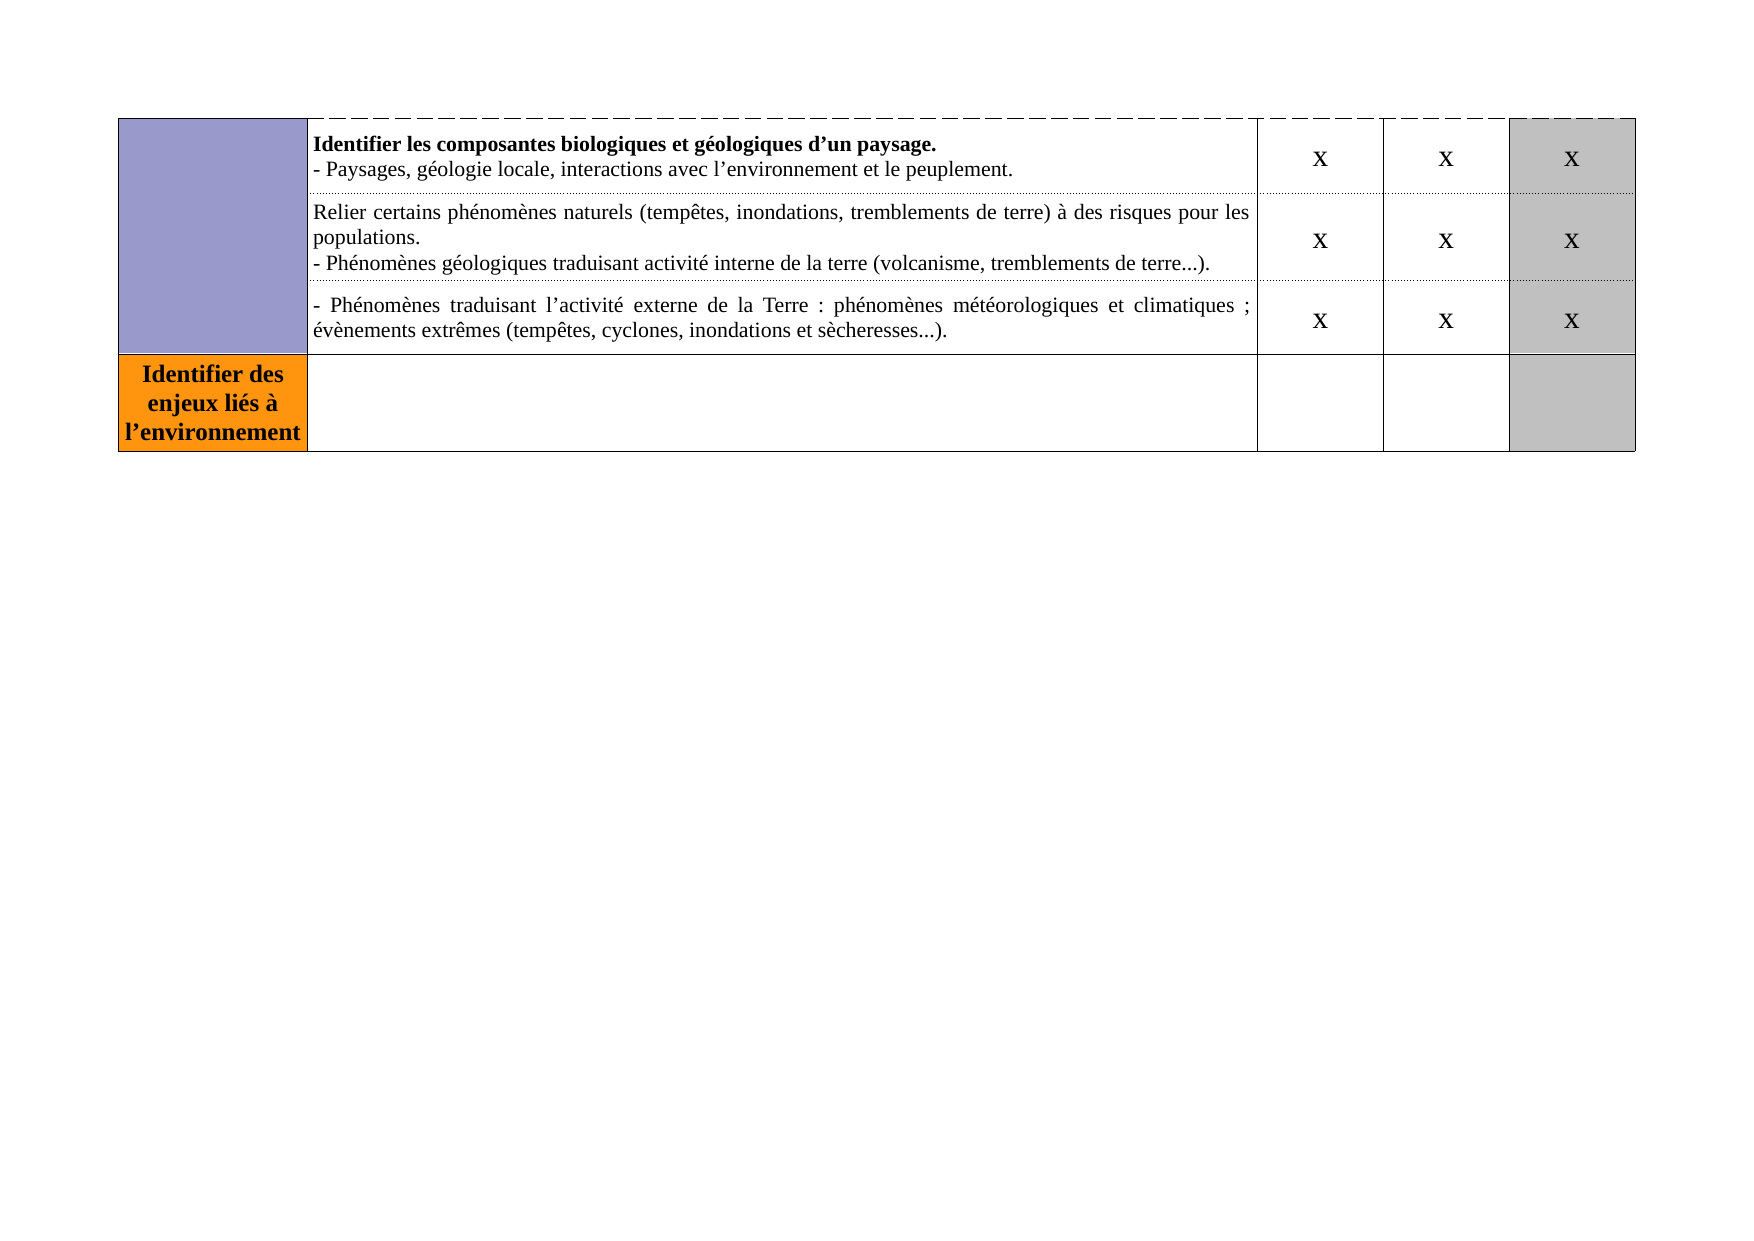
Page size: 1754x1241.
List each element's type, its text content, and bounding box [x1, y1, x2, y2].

table_cell x [1384, 118, 1509, 193]
table_cell - Phénomènes traduisant l’activité externe de la Terre : phénomènes météorologiques et climatiques ; évènements extrêmes (tempêtes, cyclones, inondations et sècheresses...). [308, 280, 1257, 353]
table_cell [119, 119, 307, 353]
table_cell x [1258, 193, 1383, 280]
table_cell Relier certains phénomènes naturels (tempêtes, inondations, tremblements de terre) à des risques pour les populations. - Phénomènes géologiques traduisant activité interne de la terre (volcanisme, tremblements de terre...). [308, 193, 1257, 280]
table_cell x [1510, 280, 1635, 353]
table_cell [1510, 355, 1635, 451]
table_cell Identifier les composantes biologiques et géologiques d’un paysage. - Paysages, géologie locale, interactions avec l’environnement et le peuplement. [308, 118, 1257, 193]
table_cell [1258, 355, 1383, 451]
table_cell x [1384, 280, 1509, 353]
table_cell x [1510, 193, 1635, 280]
table_cell x [1510, 118, 1635, 193]
table_cell x [1258, 280, 1383, 353]
table_cell [308, 355, 1257, 451]
table_cell Identifier des enjeux liés à l’environnement [119, 355, 307, 451]
table_cell [1384, 355, 1509, 451]
table_cell x [1258, 118, 1383, 193]
table_cell x [1384, 193, 1509, 280]
